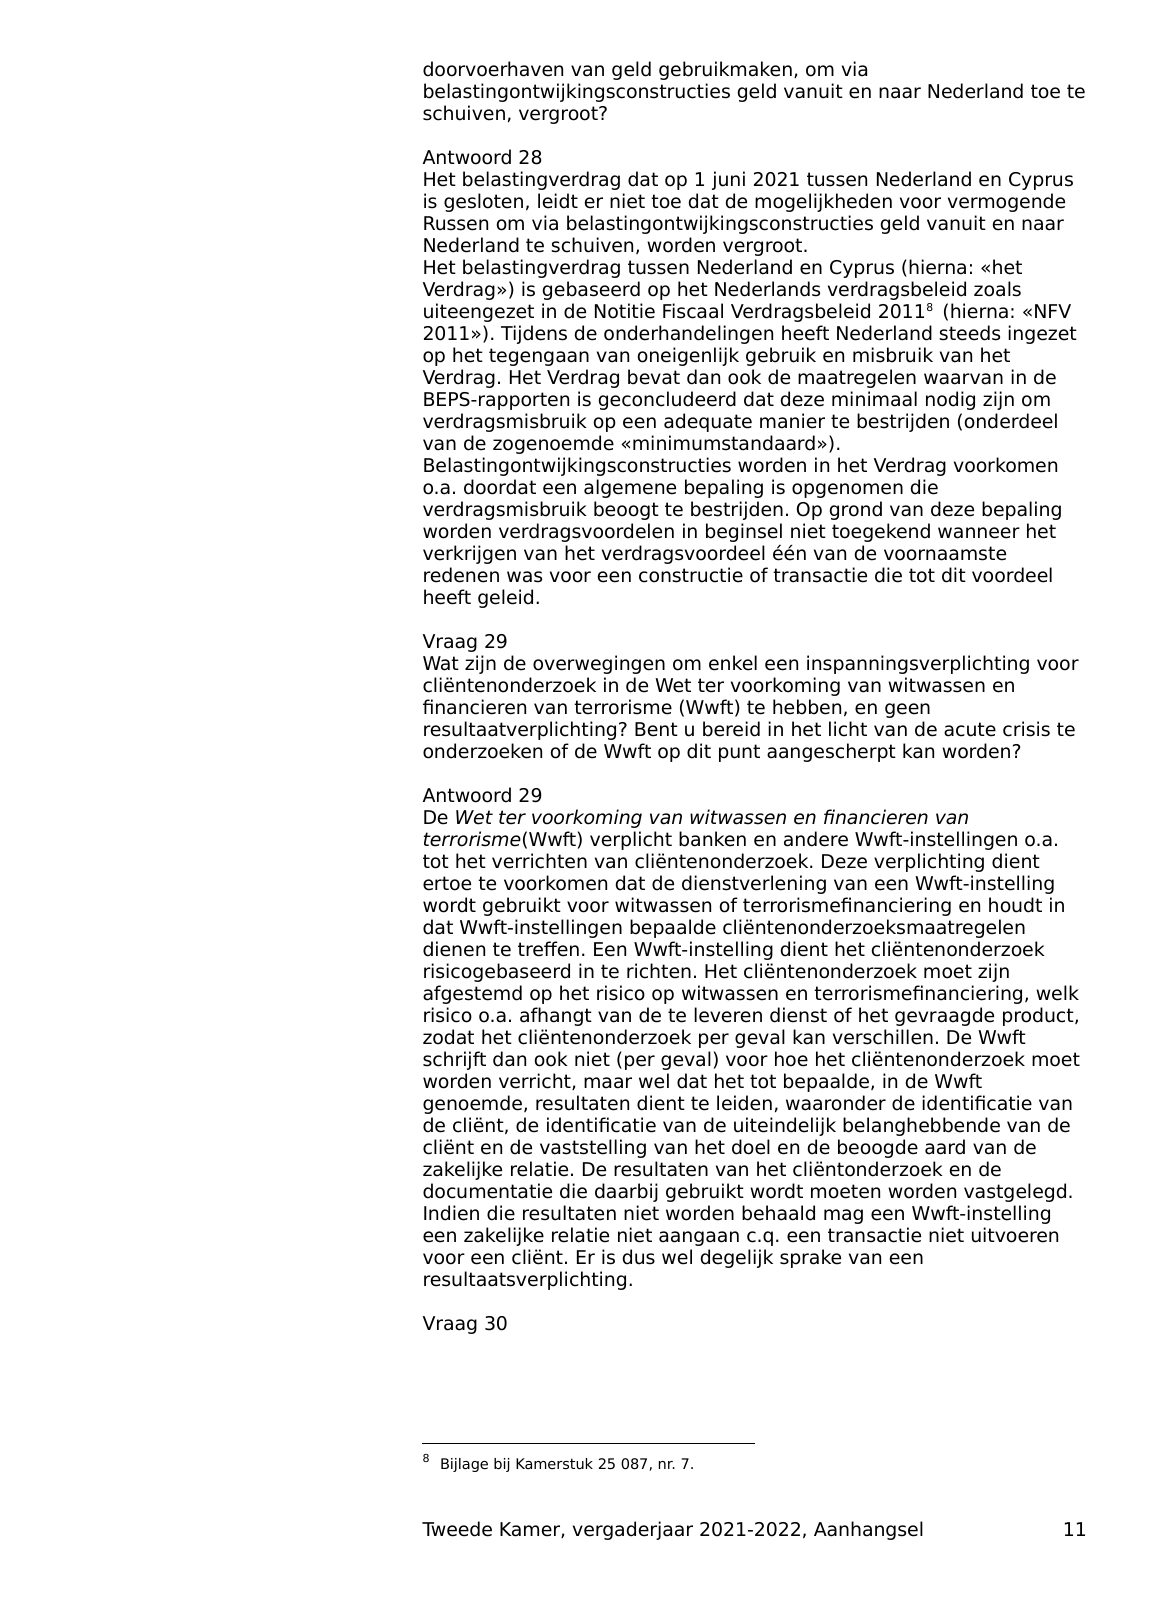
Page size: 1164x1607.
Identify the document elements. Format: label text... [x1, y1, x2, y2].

text Bijlage bij Kamerstuk 25 087, nr. 7. [422, 1452, 1087, 1474]
text Het belastingverdrag dat op 1 juni 2021 tussen Nederland en Cyprus is gesloten, leidt er niet toe dat de mogelijkheden voor vermogende Russen om via belastingontwijkingsconstructies geld vanuit en naar Nederland te schuiven, worden vergroot. [422, 169, 1087, 257]
text Vraag 29 [422, 631, 1087, 653]
text doorvoerhaven van geld gebruikmaken, om via belastingontwijkingsconstructies geld vanuit en naar Nederland toe te schuiven, vergroot? [422, 59, 1087, 125]
text De Wet ter voorkoming van witwassen en financieren van terrorisme(Wwft) verplicht banken en andere Wwft-instellingen o.a. tot het verrichten van cliëntenonderzoek. Deze verplichting dient ertoe te voorkomen dat de dienstverlening van een Wwft-instelling wordt gebruikt voor witwassen of terrorismefinanciering en houdt in dat Wwft-instellingen bepaalde cliëntenonderzoeksmaatregelen dienen te treffen. Een Wwft-instelling dient het cliëntenonderzoek risicogebaseerd in te richten. Het cliëntenonderzoek moet zijn afgestemd op het risico op witwassen en terrorismefinanciering, welk risico o.a. afhangt van de te leveren dienst of het gevraagde product, zodat het cliëntenonderzoek per geval kan verschillen. De Wwft schrijft dan ook niet (per geval) voor hoe het cliëntenonderzoek moet worden verricht, maar wel dat het tot bepaalde, in de Wwft genoemde, resultaten dient te leiden, waaronder de identificatie van de cliënt, de identificatie van de uiteindelijk belanghebbende van de cliënt en de vaststelling van het doel en de beoogde aard van de zakelijke relatie. De resultaten van het cliëntonderzoek en de documentatie die daarbij gebruikt wordt moeten worden vastgelegd. Indien die resultaten niet worden behaald mag een Wwft-instelling een zakelijke relatie niet aangaan c.q. een transactie niet uitvoeren voor een cliënt. Er is dus wel degelijk sprake van een resultaatsverplichting. [422, 807, 1087, 1291]
text Antwoord 28 [422, 147, 1087, 169]
text Vraag 30 [422, 1313, 1087, 1335]
text Antwoord 29 [422, 785, 1087, 807]
text Wat zijn de overwegingen om enkel een inspanningsverplichting voor cliëntenonderzoek in de Wet ter voorkoming van witwassen en financieren van terrorisme (Wwft) te hebben, en geen resultaatverplichting? Bent u bereid in het licht van de acute crisis te onderzoeken of de Wwft op dit punt aangescherpt kan worden? [422, 653, 1087, 763]
text Het belastingverdrag tussen Nederland en Cyprus (hierna: «het Verdrag») is gebaseerd op het Nederlands verdragsbeleid zoals uiteengezet in de Notitie Fiscaal Verdragsbeleid 2011 (hierna: «NFV 2011»). Tijdens de onderhandelingen heeft Nederland steeds ingezet op het tegengaan van oneigenlijk gebruik en misbruik van het Verdrag. Het Verdrag bevat dan ook de maatregelen waarvan in de BEPS-rapporten is geconcludeerd dat deze minimaal nodig zijn om verdragsmisbruik op een adequate manier te bestrijden (onderdeel van de zogenoemde «minimumstandaard»). Belastingontwijkingsconstructies worden in het Verdrag voorkomen o.a. doordat een algemene bepaling is opgenomen die verdragsmisbruik beoogt te bestrijden. Op grond van deze bepaling worden verdragsvoordelen in beginsel niet toegekend wanneer het verkrijgen van het verdragsvoordeel één van de voornaamste redenen was voor een constructie of transactie die tot dit voordeel heeft geleid. [422, 257, 1087, 609]
